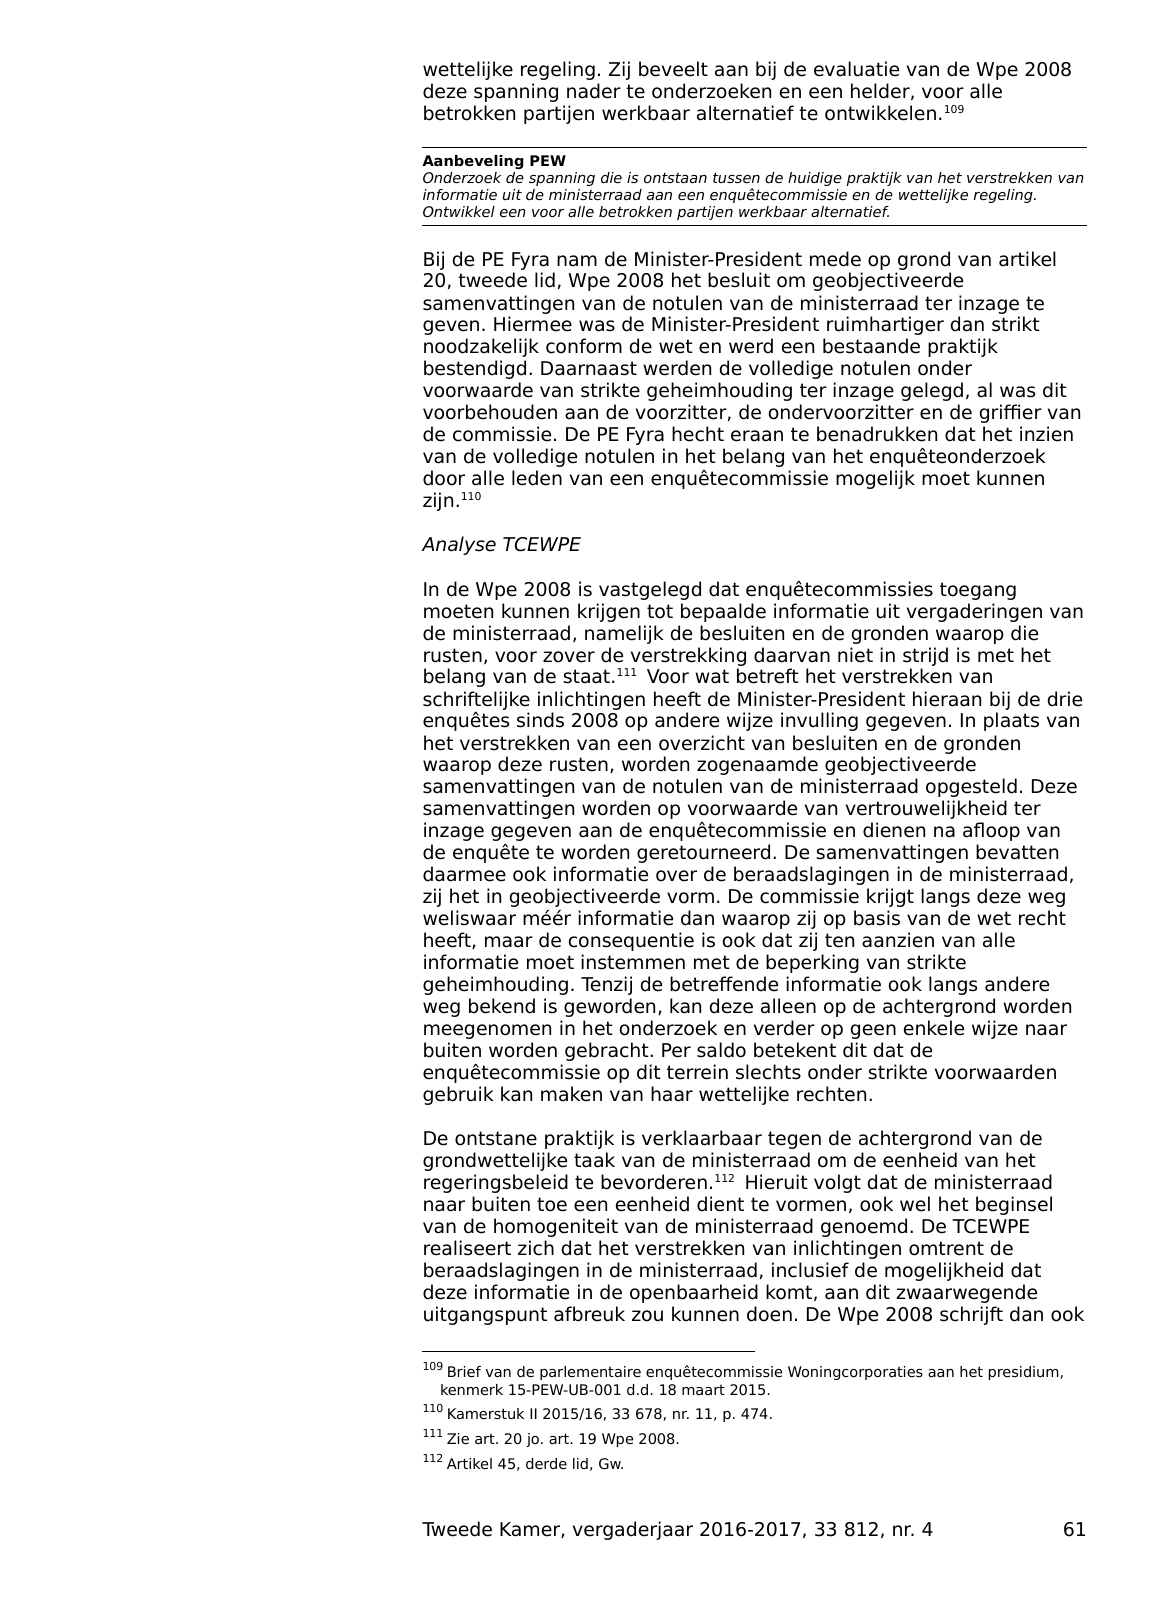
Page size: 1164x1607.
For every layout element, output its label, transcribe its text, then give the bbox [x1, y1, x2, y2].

text De ontstane praktijk is verklaarbaar tegen de achtergrond van de grondwettelijke taak van de ministerraad om de eenheid van het regeringsbeleid te bevorderen. Hieruit volgt dat de ministerraad naar buiten toe een eenheid dient te vormen, ook wel het beginsel van de homogeniteit van de ministerraad genoemd. De TCEWPE realiseert zich dat het verstrekken van inlichtingen omtrent de beraadslagingen in de ministerraad, inclusief de mogelijkheid dat deze informatie in de openbaarheid komt, aan dit zwaarwegende uitgangspunt afbreuk zou kunnen doen. De Wpe 2008 schrijft dan ook [422, 1128, 1087, 1326]
table_header Aanbeveling PEW Onderzoek de spanning die is ontstaan tussen de huidige praktijk van het verstrekken van informatie uit de ministerraad aan een enquêtecommissie en de wettelijke regeling. Ontwikkel een voor alle betrokken partijen werkbaar alternatief. [422, 148, 1087, 225]
text Kamerstuk II 2015/16, 33 678, nr. 11, p. 474. [422, 1402, 1087, 1424]
text Zie art. 20 jo. art. 19 Wpe 2008. [422, 1427, 1087, 1449]
text Artikel 45, derde lid, Gw. [422, 1452, 1087, 1474]
subtitle Analyse TCEWPE [422, 534, 1087, 556]
text Bij de PE Fyra nam de Minister-President mede op grond van artikel 20, tweede lid, Wpe 2008 het besluit om geobjectiveerde samenvattingen van de notulen van de ministerraad ter inzage te geven. Hiermee was de Minister-President ruimhartiger dan strikt noodzakelijk conform de wet en werd een bestaande praktijk bestendigd. Daarnaast werden de volledige notulen onder voorwaarde van strikte geheimhouding ter inzage gelegd, al was dit voorbehouden aan de voorzitter, de ondervoorzitter en de griffier van de commissie. De PE Fyra hecht eraan te benadrukken dat het inzien van de volledige notulen in het belang van het enquêteonderzoek door alle leden van een enquêtecommissie mogelijk moet kunnen zijn. [422, 248, 1087, 512]
text In de Wpe 2008 is vastgelegd dat enquêtecommissies toegang moeten kunnen krijgen tot bepaalde informatie uit vergaderingen van de ministerraad, namelijk de besluiten en de gronden waarop die rusten, voor zover de verstrekking daarvan niet in strijd is met het belang van de staat. Voor wat betreft het verstrekken van schriftelijke inlichtingen heeft de Minister-President hieraan bij de drie enquêtes sinds 2008 op andere wijze invulling gegeven. In plaats van het verstrekken van een overzicht van besluiten en de gronden waarop deze rusten, worden zogenaamde geobjectiveerde samenvattingen van de notulen van de ministerraad opgesteld. Deze samenvattingen worden op voorwaarde van vertrouwelijkheid ter inzage gegeven aan de enquêtecommissie en dienen na afloop van de enquête te worden geretourneerd. De samenvattingen bevatten daarmee ook informatie over de beraadslagingen in de ministerraad, zij het in geobjectiveerde vorm. De commissie krijgt langs deze weg weliswaar méér informatie dan waarop zij op basis van de wet recht heeft, maar de consequentie is ook dat zij ten aanzien van alle informatie moet instemmen met de beperking van strikte geheimhouding. Tenzij de betreffende informatie ook langs andere weg bekend is geworden, kan deze alleen op de achtergrond worden meegenomen in het onderzoek en verder op geen enkele wijze naar buiten worden gebracht. Per saldo betekent dit dat de enquêtecommissie op dit terrein slechts onder strikte voorwaarden gebruik kan maken van haar wettelijke rechten. [422, 578, 1087, 1106]
text Brief van de parlementaire enquêtecommissie Woningcorporaties aan het presidium, kenmerk 15-PEW-UB-001 d.d. 18 maart 2015. [422, 1360, 1087, 1399]
text wettelijke regeling. Zij beveelt aan bij de evaluatie van de Wpe 2008 deze spanning nader te onderzoeken en een helder, voor alle betrokken partijen werkbaar alternatief te ontwikkelen. [422, 59, 1087, 125]
